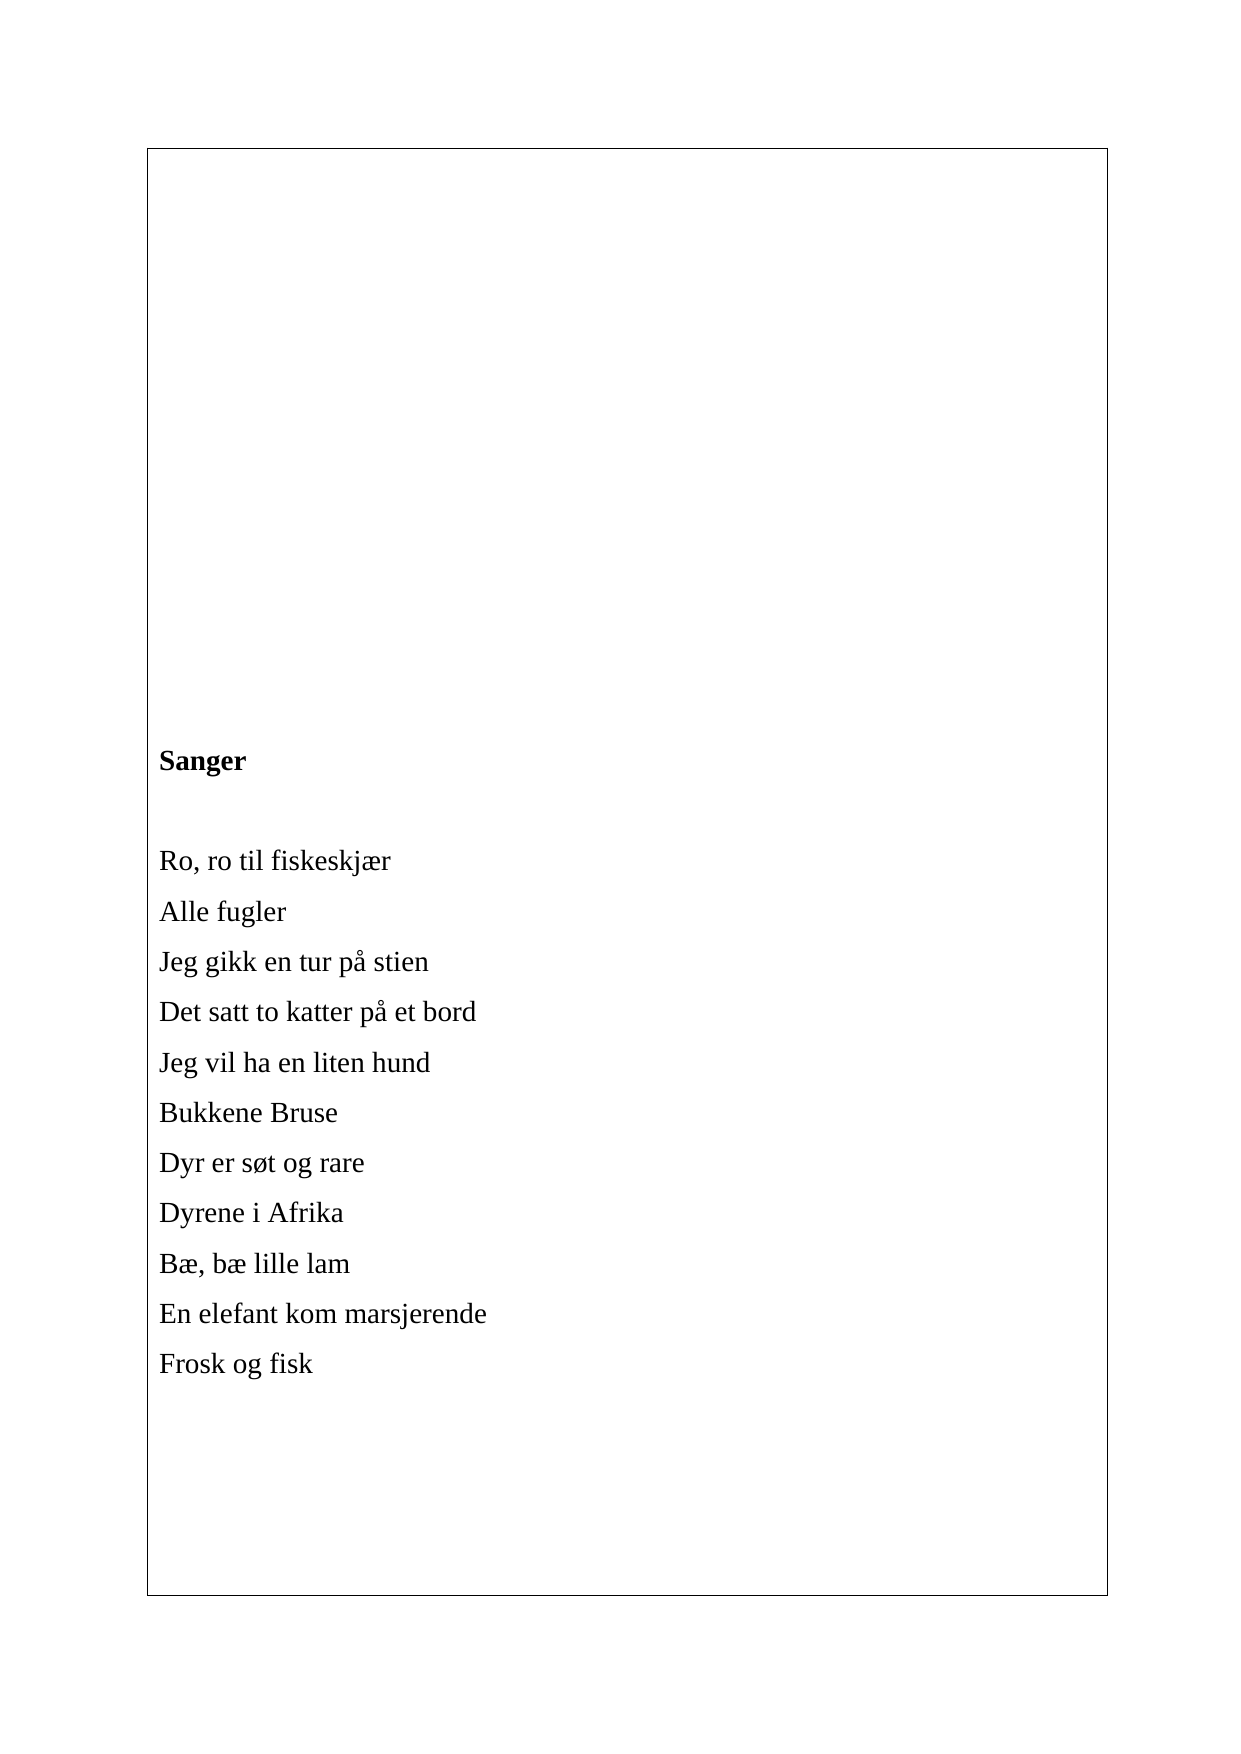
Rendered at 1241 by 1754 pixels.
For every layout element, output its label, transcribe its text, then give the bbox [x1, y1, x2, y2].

table_cell Hvordan bruke begrepene i samtale, leker og aktiviteter. Samtale Hva er et kjæledyr? Hva kan barna om dyr? Hva spiser dyrene? Hvilke dyr er farlige for oss mennesker? Er vi farlig for dyrene? Hvor bor dyrene vi kjenner? Hvilke dyr bor i fjøset? Hvilken mat får vi fra dyrene? Tenk at i en tube med kaviar, er det 40 000 torskeegg! Morsomme dyrefakta: Griser sover alltid på høyre side. Når en hval skal se seg rundt må den bevege hele kroppen. Øynene sitter nemlig fast og kan ikke beveges. Kua tygger 8 timer hver dag og får i seg et helt badekar med vann. Kua raper! Seler kan sove under vann, og svømme opp for å puste uten å våkne. Lag maler på dyr som barna kan klippe ut. Her kan barna fargelegge eller lime noe på dem. Materiell Sanger Ro, ro til fiskeskjær Alle fugler Jeg gikk en tur på stien Det satt to katter på et bord Jeg vil ha en liten hund Bukkene Bruse Dyr er søt og rare Dyrene i Afrika Bæ, bæ lille lam En elefant kom marsjerende Frosk og fisk Regler Ormen lange De fem grisene Forleden natt var sultne katt Robina har ei rotte Jeg vil ut i verden Løvejakt [148, 149, 1107, 1594]
